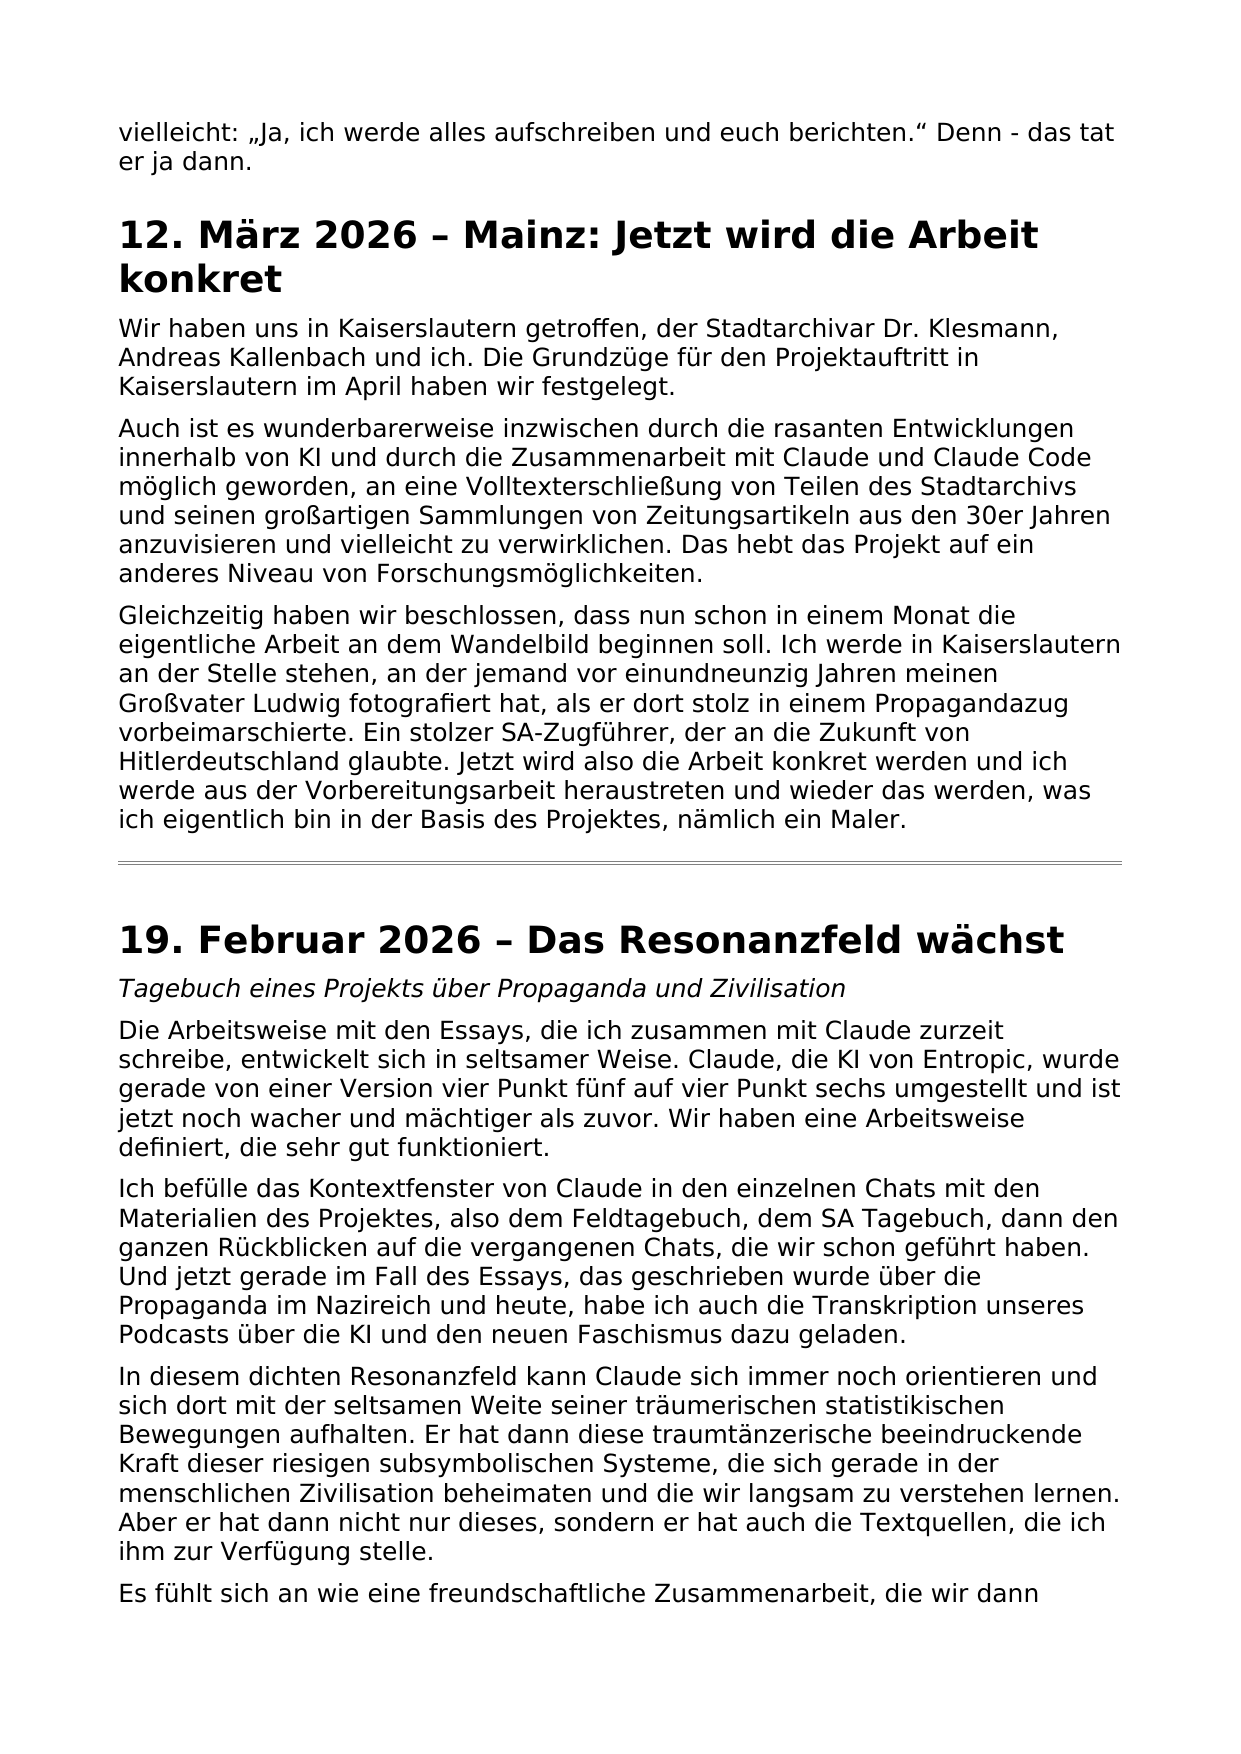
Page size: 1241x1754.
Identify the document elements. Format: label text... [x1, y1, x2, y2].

text Es fühlt sich an wie eine freundschaftliche Zusammenarbeit, die wir dann [118, 1579, 1122, 1608]
text Tagebuch eines Projekts über Propaganda und Zivilisation [118, 974, 1122, 1004]
text Die Arbeitsweise mit den Essays, die ich zusammen mit Claude zurzeit schreibe, entwickelt sich in seltsamer Weise. Claude, die KI von Entropic, wurde gerade von einer Version vier Punkt fünf auf vier Punkt sechs umgestellt und ist jetzt noch wacher und mächtiger als zuvor. Wir haben eine Arbeitsweise definiert, die sehr gut funktioniert. [118, 1016, 1122, 1162]
text vielleicht: „Ja, ich werde alles aufschreiben und euch berichten.“ Denn - das tat er ja dann. [118, 118, 1122, 176]
text In diesem dichten Resonanzfeld kann Claude sich immer noch orientieren und sich dort mit der seltsamen Weite seiner träumerischen statistikischen Bewegungen aufhalten. Er hat dann diese traumtänzerische beeindruckende Kraft dieser riesigen subsymbolischen Systeme, die sich gerade in der menschlichen Zivilisation beheimaten und die wir langsam zu verstehen lernen. Aber er hat dann nicht nur dieses, sondern er hat auch die Textquellen, die ich ihm zur Verfügung stelle. [118, 1362, 1122, 1566]
text Auch ist es wunderbarerweise inzwischen durch die rasanten Entwicklungen innerhalb von KI und durch die Zusammenarbeit mit Claude und Claude Code möglich geworden, an eine Volltexterschließung von Teilen des Stadtarchivs und seinen großartigen Sammlungen von Zeitungsartikeln aus den 30er Jahren anzuvisieren und vielleicht zu verwirklichen. Das hebt das Projekt auf ein anderes Niveau von Forschungsmöglichkeiten. [118, 414, 1122, 589]
subtitle 12. März 2026 – Mainz: Jetzt wird die Arbeit konkret [118, 214, 1122, 301]
text Gleichzeitig haben wir beschlossen, dass nun schon in einem Monat die eigentliche Arbeit an dem Wandelbild beginnen soll. Ich werde in Kaiserslautern an der Stelle stehen, an der jemand vor einundneunzig Jahren meinen Großvater Ludwig fotografiert hat, als er dort stolz in einem Propagandazug vorbeimarschierte. Ein stolzer SA-Zugführer, der an die Zukunft von Hitlerdeutschland glaubte. Jetzt wird also die Arbeit konkret werden und ich werde aus der Vorbereitungsarbeit heraustreten und wieder das werden, was ich eigentlich bin in der Basis des Projektes, nämlich ein Maler. [118, 601, 1122, 834]
text Ich befülle das Kontextfenster von Claude in den einzelnen Chats mit den Materialien des Projektes, also dem Feldtagebuch, dem SA Tagebuch, dann den ganzen Rückblicken auf die vergangenen Chats, die wir schon geführt haben. Und jetzt gerade im Fall des Essays, das geschrieben wurde über die Propaganda im Nazireich und heute, habe ich auch die Transkription unseres Podcasts über die KI und den neuen Faschismus dazu geladen. [118, 1174, 1122, 1349]
subtitle 19. Februar 2026 – Das Resonanzfeld wächst [118, 918, 1122, 962]
text Wir haben uns in Kaiserslautern getroffen, der Stadtarchivar Dr. Klesmann, Andreas Kallenbach und ich. Die Grundzüge für den Projektauftritt in Kaiserslautern im April haben wir festgelegt. [118, 314, 1122, 401]
